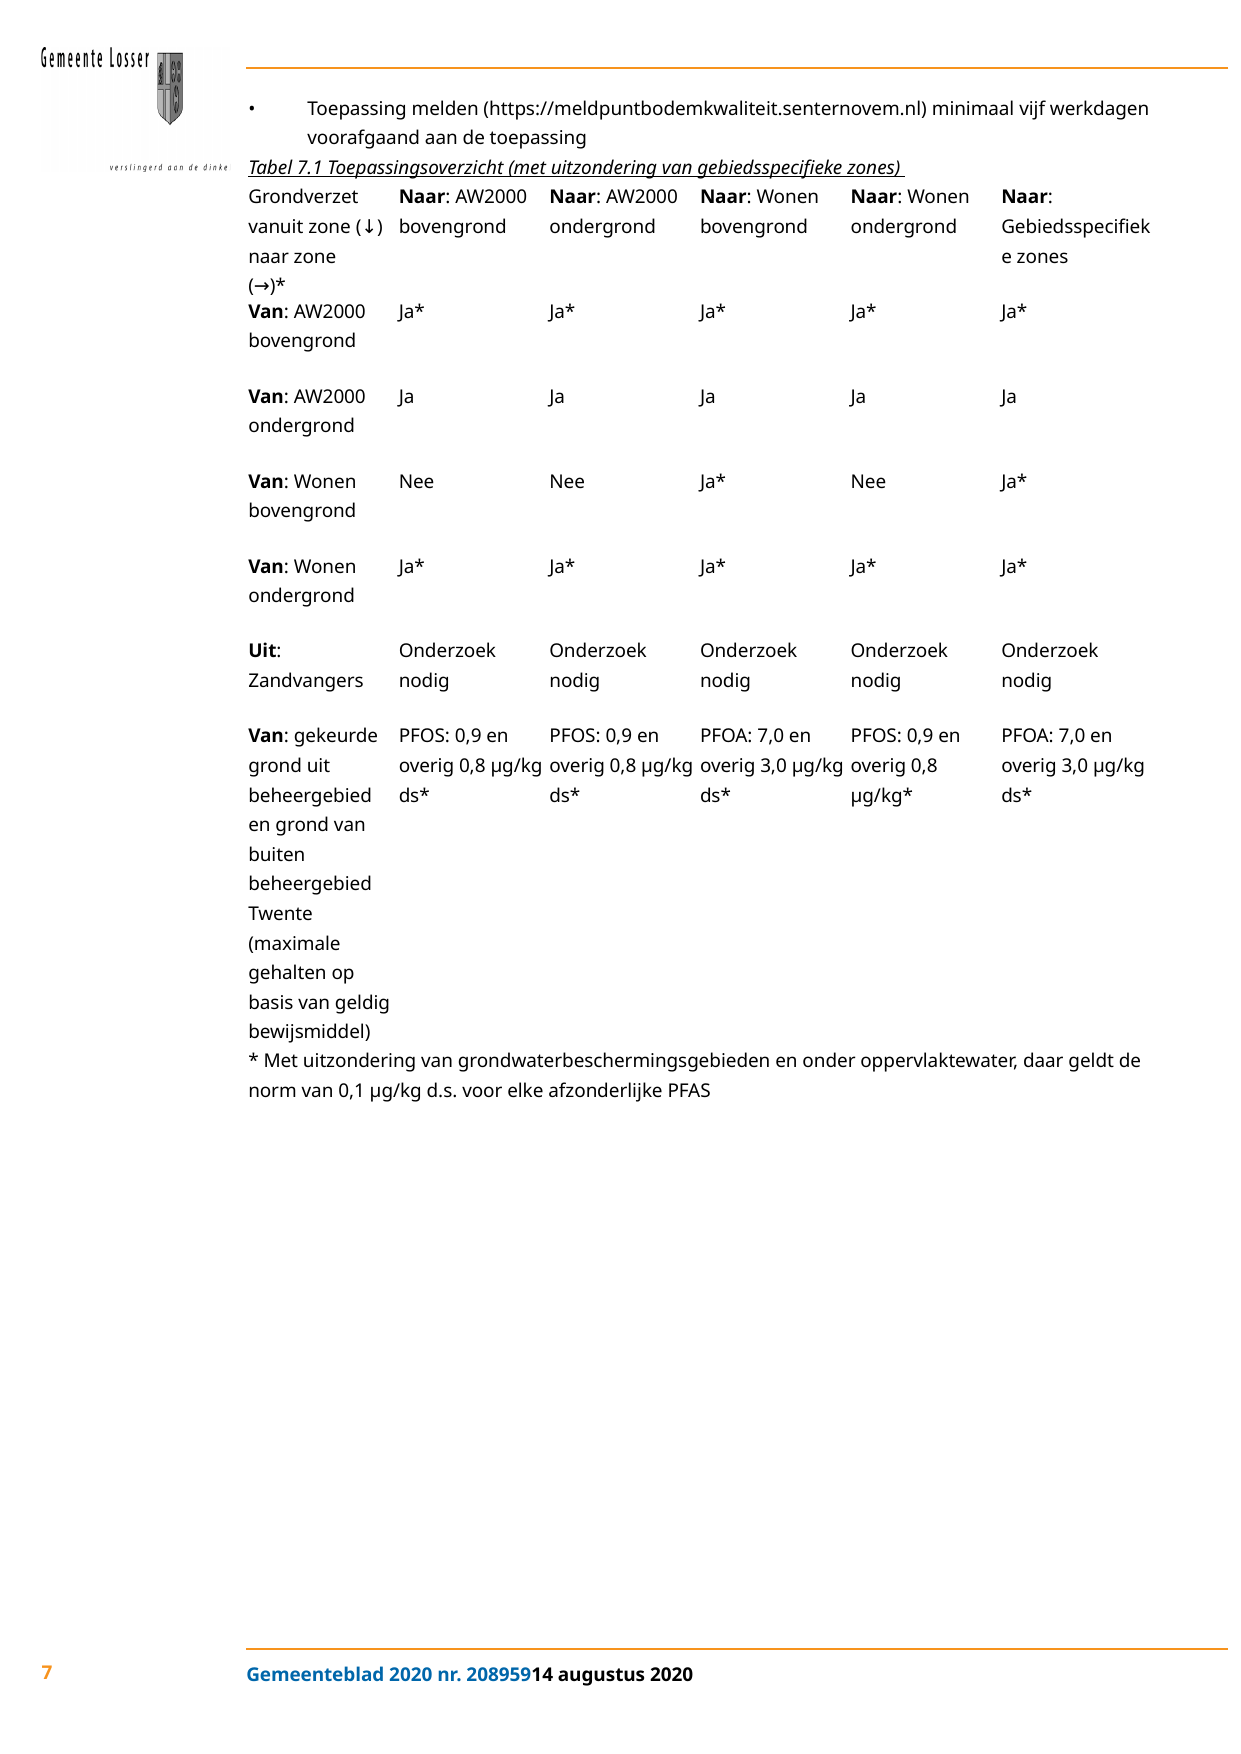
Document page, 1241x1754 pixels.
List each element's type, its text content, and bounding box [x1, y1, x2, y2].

table_cell Ja* [1001, 298, 1152, 383]
table_cell Nee [549, 468, 700, 553]
table_cell Van: AW2000 ondergrond [248, 383, 398, 468]
table_cell Ja* [1001, 553, 1152, 638]
table_cell PFOS: 0,9 en overig 0,8 µg/kg* [850, 723, 1001, 1044]
table_cell Onderzoek nodig [850, 638, 1001, 723]
table_cell Van: Wonen bovengrond [248, 468, 398, 553]
table_header Naar: AW2000 ondergrond [549, 184, 700, 298]
table_cell Ja [399, 383, 549, 468]
table_cell Ja [700, 383, 850, 468]
table_cell Ja* [850, 298, 1001, 383]
table_header Naar: Wonen ondergrond [850, 184, 1001, 298]
table_cell Ja* [700, 468, 850, 553]
table_cell Nee [399, 468, 549, 553]
table_cell PFOS: 0,9 en overig 0,8 µg/kg ds* [549, 723, 700, 1044]
table_cell Van: AW2000 bovengrond [248, 298, 398, 383]
table_cell PFOA: 7,0 en overig 3,0 µg/kg ds* [1001, 723, 1152, 1044]
table_cell Ja [1001, 383, 1152, 468]
table_header Naar: Wonen bovengrond [700, 184, 850, 298]
table_cell Onderzoek nodig [399, 638, 549, 723]
table_cell Ja* [700, 298, 850, 383]
table_cell PFOA: 7,0 en overig 3,0 µg/kg ds* [700, 723, 850, 1044]
picture [41, 47, 231, 172]
table_header Naar: Gebiedsspecifieke zones [1001, 184, 1152, 298]
table_cell Van: gekeurde grond uit beheergebied en grond van buiten beheergebied Twente (maximale gehalten op basis van geldig bewijsmiddel) [248, 723, 398, 1044]
table_cell Uit: Zandvangers [248, 638, 398, 723]
table_cell Van: Wonen ondergrond [248, 553, 398, 638]
text Tabel 7.1 Toepassingsoverzicht (met uitzondering van gebiedsspecifieke zones) [248, 154, 1152, 180]
table_header Naar: AW2000 bovengrond [399, 184, 549, 298]
table_cell Onderzoek nodig [700, 638, 850, 723]
text * Met uitzondering van grondwaterbeschermingsgebieden en onder oppervlaktewater, daar geldt de norm van 0,1 µg/kg d.s. voor elke afzonderlijke PFAS [248, 1047, 1152, 1103]
list Toepassing melden (https://meldpuntbodemkwaliteit.senternovem.nl) minimaal vijf werkdagen voorafgaand aan de toepassing [248, 95, 1152, 150]
table_cell Ja* [850, 553, 1001, 638]
table_cell Ja [549, 383, 700, 468]
table_cell Ja* [549, 553, 700, 638]
table_cell Ja [850, 383, 1001, 468]
table_cell Ja* [1001, 468, 1152, 553]
table_cell Ja* [399, 553, 549, 638]
table_cell Ja* [700, 553, 850, 638]
table_cell Onderzoek nodig [549, 638, 700, 723]
table_cell PFOS: 0,9 en overig 0,8 µg/kg ds* [399, 723, 549, 1044]
table_cell Ja* [549, 298, 700, 383]
table_cell Onderzoek nodig [1001, 638, 1152, 723]
table_header Grondverzet vanuit zone (↓) naar zone (→)* [248, 184, 398, 298]
table_cell Nee [850, 468, 1001, 553]
table_cell Ja* [399, 298, 549, 383]
